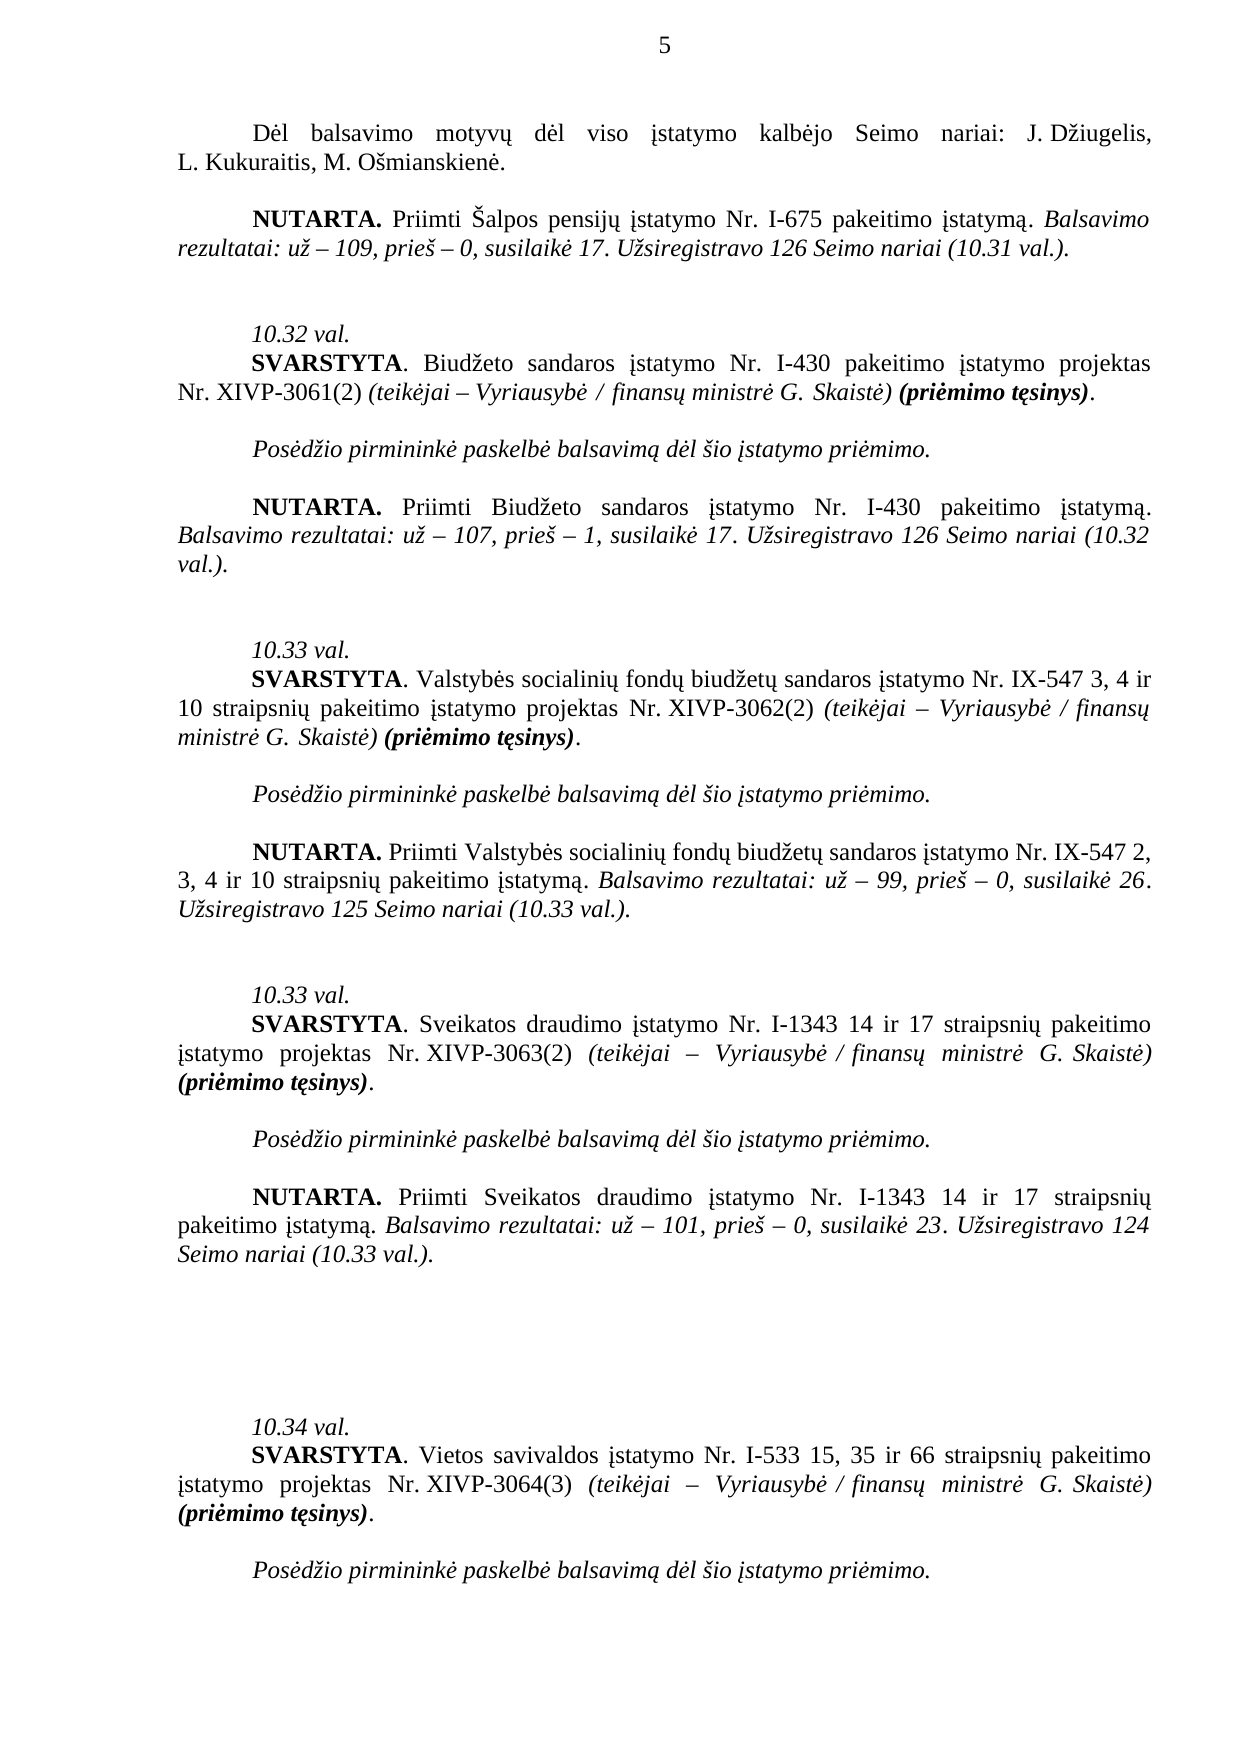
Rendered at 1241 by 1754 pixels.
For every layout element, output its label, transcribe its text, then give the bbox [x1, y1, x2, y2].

text NUTARTA. Priimti Valstybės socialinių fondų biudžetų sandaros įstatymo Nr. IX-547 2, 3, 4 ir 10 straipsnių pakeitimo įstatymą. Balsavimo rezultatai: už – 99, prieš – 0, susilaikė 26. Užsiregistravo 125 Seimo nariai (10.33 val.). [177, 837, 1152, 923]
text SVARSTYTA. Biudžeto sandaros įstatymo Nr. I-430 pakeitimo įstatymo projektas Nr. XIVP-3061(2) (teikėjai – Vyriausybė / finansų ministrė G. Skaistė) (priėmimo tęsinys). [177, 348, 1152, 406]
text NUTARTA. Priimti Šalpos pensijų įstatymo Nr. I-675 pakeitimo įstatymą. Balsavimo rezultatai: už – 109, prieš – 0, susilaikė 17. Užsiregistravo 126 Seimo nariai (10.31 val.). [177, 204, 1152, 262]
text SVARSTYTA. Vietos savivaldos įstatymo Nr. I-533 15, 35 ir 66 straipsnių pakeitimo įstatymo projektas Nr. XIVP-3064(3) (teikėjai – Vyriausybė / finansų ministrė G. Skaistė) (priėmimo tęsinys). [177, 1441, 1152, 1527]
text Posėdžio pirmininkė paskelbė balsavimą dėl šio įstatymo priėmimo. [177, 1124, 1152, 1153]
text 10.32 val. [177, 319, 1152, 348]
text NUTARTA. Priimti Biudžeto sandaros įstatymo Nr. I-430 pakeitimo įstatymą. Balsavimo rezultatai: už – 107, prieš – 1, susilaikė 17. Užsiregistravo 126 Seimo nariai (10.32 val.). [177, 492, 1152, 578]
text NUTARTA. Priimti Sveikatos draudimo įstatymo Nr. I-1343 14 ir 17 straipsnių pakeitimo įstatymą. Balsavimo rezultatai: už – 101, prieš – 0, susilaikė 23. Užsiregistravo 124 Seimo nariai (10.33 val.). [177, 1182, 1152, 1268]
text 10.33 val. [177, 981, 1152, 1009]
text SVARSTYTA. Valstybės socialinių fondų biudžetų sandaros įstatymo Nr. IX-547 3, 4 ir 10 straipsnių pakeitimo įstatymo projektas Nr. XIVP-3062(2) (teikėjai – Vyriausybė / finansų ministrė G. Skaistė) (priėmimo tęsinys). [177, 664, 1152, 751]
text Posėdžio pirmininkė paskelbė balsavimą dėl šio įstatymo priėmimo. [177, 779, 1152, 808]
text Posėdžio pirmininkė paskelbė balsavimą dėl šio įstatymo priėmimo. [177, 1556, 1152, 1584]
text SVARSTYTA. Sveikatos draudimo įstatymo Nr. I-1343 14 ir 17 straipsnių pakeitimo įstatymo projektas Nr. XIVP-3063(2) (teikėjai – Vyriausybė / finansų ministrė G. Skaistė) (priėmimo tęsinys). [177, 1009, 1152, 1096]
text Dėl balsavimo motyvų dėl viso įstatymo kalbėjo Seimo nariai: J. Džiugelis, L. Kukuraitis, M. Ošmianskienė. [177, 118, 1152, 176]
text 10.34 val. [177, 1412, 1152, 1441]
text Posėdžio pirmininkė paskelbė balsavimą dėl šio įstatymo priėmimo. [177, 434, 1152, 463]
text 10.33 val. [177, 636, 1152, 664]
